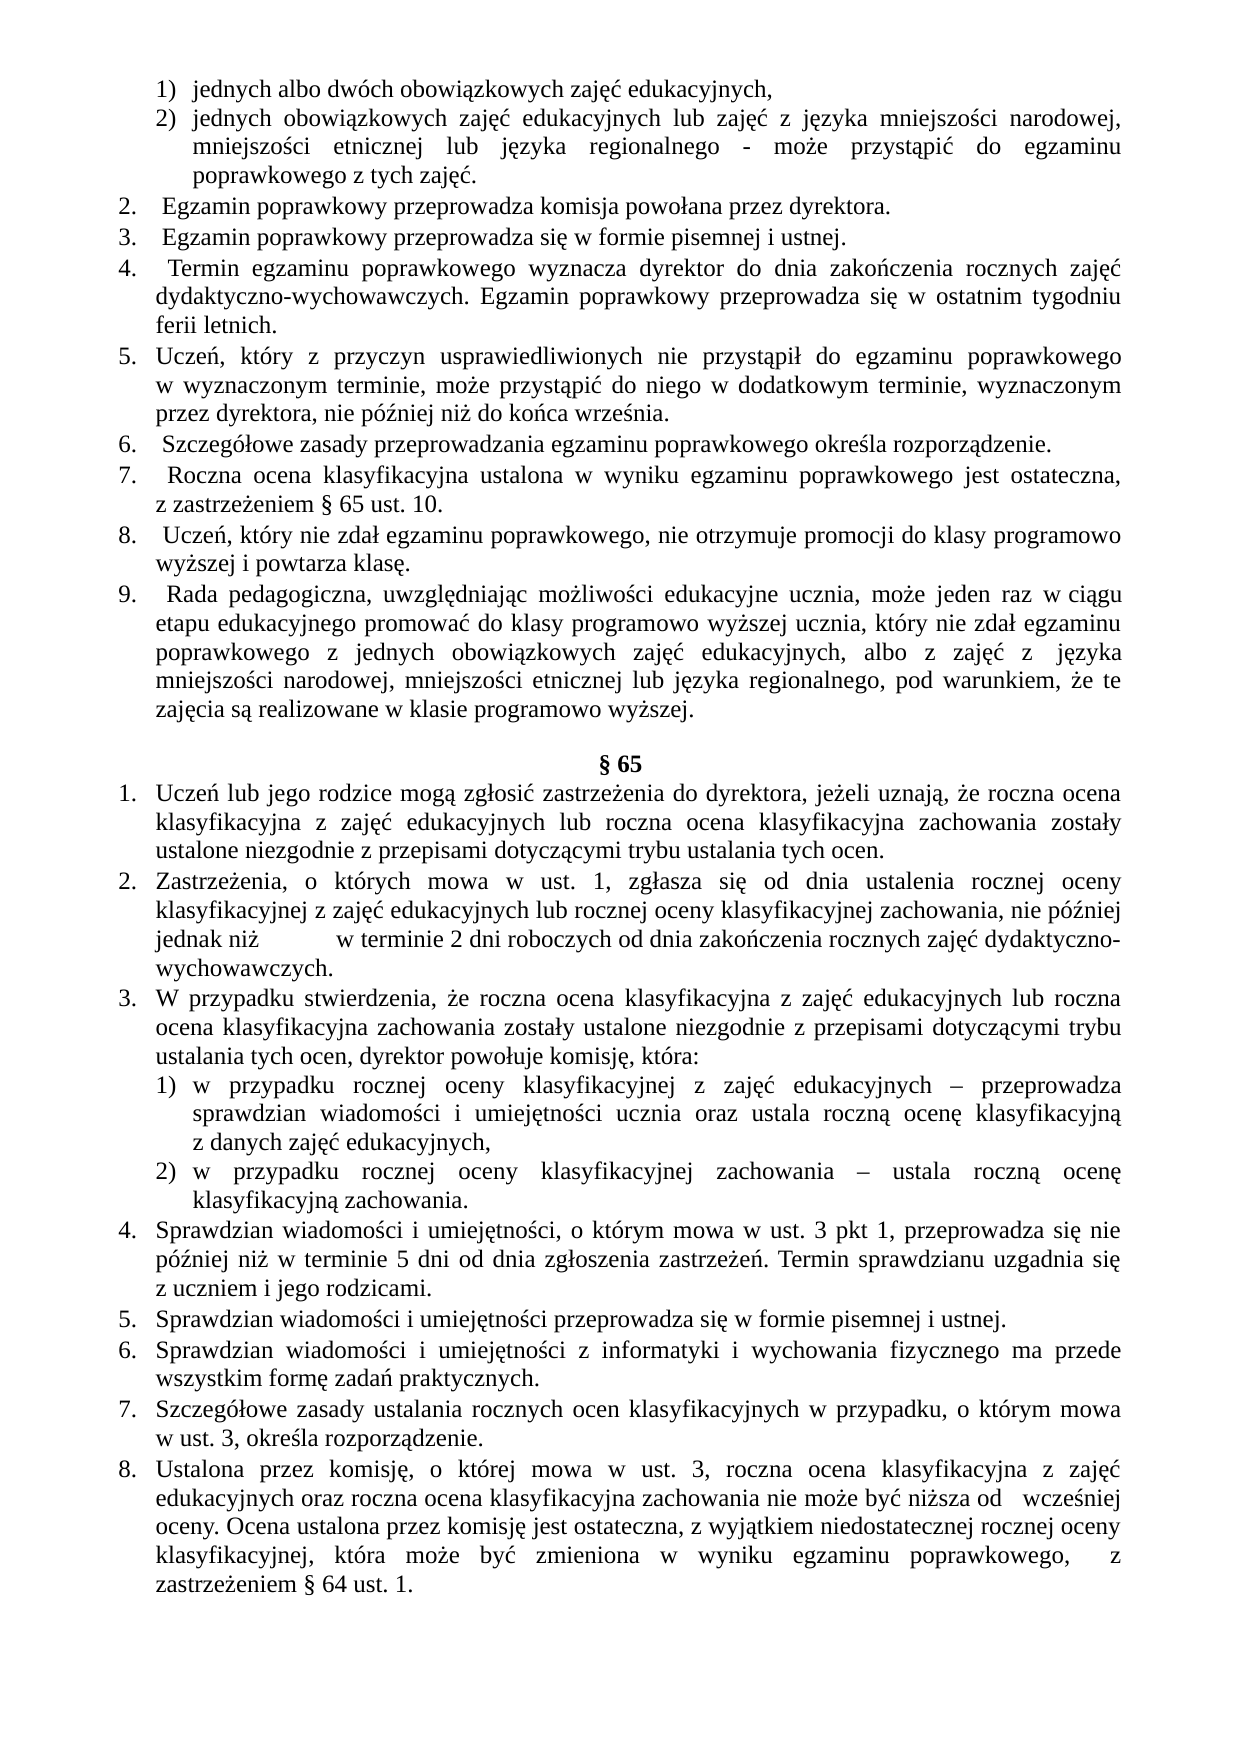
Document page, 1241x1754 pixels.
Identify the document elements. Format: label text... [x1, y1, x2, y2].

list Roczna ocena klasyfikacyjna ustalona w wyniku egzaminu poprawkowego jest ostateczna, z zastrzeżeniem § 65 ust. 10. [118, 460, 1122, 518]
list Termin egzaminu poprawkowego wyznacza dyrektor do dnia zakończenia rocznych zajęć dydaktyczno-wychowawczych. Egzamin poprawkowy przeprowadza się w ostatnim tygodniu ferii letnich. [118, 253, 1122, 339]
list Sprawdzian wiadomości i umiejętności przeprowadza się w formie pisemnej i ustnej. [118, 1304, 1122, 1333]
list Egzamin poprawkowy przeprowadza się w formie pisemnej i ustnej. [118, 222, 1122, 251]
list w przypadku rocznej oceny klasyfikacyjnej z zajęć edukacyjnych – przeprowadza sprawdzian wiadomości i umiejętności ucznia oraz ustala roczną ocenę klasyfikacyjną z danych zajęć edukacyjnych, [155, 1070, 1122, 1156]
list Uczeń, który nie zdał egzaminu poprawkowego, nie otrzymuje promocji do klasy programowo wyższej i powtarza klasę. [118, 520, 1122, 577]
text § 65 [118, 749, 1122, 778]
list Szczegółowe zasady przeprowadzania egzaminu poprawkowego określa rozporządzenie. [118, 429, 1122, 458]
list Zastrzeżenia, o których mowa w ust. 1, zgłasza się od dnia ustalenia rocznej oceny klasyfikacyjnej z zajęć edukacyjnych lub rocznej oceny klasyfikacyjnej zachowania, nie później jednak niż w terminie 2 dni roboczych od dnia zakończenia rocznych zajęć dydaktyczno-wychowawczych. [118, 866, 1122, 981]
list Egzamin poprawkowy przeprowadza komisja powołana przez dyrektora. [118, 191, 1122, 220]
list jednych albo dwóch obowiązkowych zajęć edukacyjnych, [155, 74, 1122, 103]
list Ustalona przez komisję, o której mowa w ust. 3, roczna ocena klasyfikacyjna z zajęć edukacyjnych oraz roczna ocena klasyfikacyjna zachowania nie może być niższa od wcześniej oceny. Ocena ustalona przez komisję jest ostateczna, z wyjątkiem niedostatecznej rocznej oceny klasyfikacyjnej, która może być zmieniona w wyniku egzaminu poprawkowego, z zastrzeżeniem § 64 ust. 1. [118, 1454, 1122, 1598]
list Uczeń, który z przyczyn usprawiedliwionych nie przystąpił do egzaminu poprawkowego w wyznaczonym terminie, może przystąpić do niego w dodatkowym terminie, wyznaczonym przez dyrektora, nie później niż do końca września. [118, 341, 1122, 427]
list Uczeń lub jego rodzice mogą zgłosić zastrzeżenia do dyrektora, jeżeli uznają, że roczna ocena klasyfikacyjna z zajęć edukacyjnych lub roczna ocena klasyfikacyjna zachowania zostały ustalone niezgodnie z przepisami dotyczącymi trybu ustalania tych ocen. [118, 778, 1122, 864]
list jednych obowiązkowych zajęć edukacyjnych lub zajęć z języka mniejszości narodowej, mniejszości etnicznej lub języka regionalnego - może przystąpić do egzaminu poprawkowego z tych zajęć. [155, 103, 1122, 189]
list Rada pedagogiczna, uwzględniając możliwości edukacyjne ucznia, może jeden raz w ciągu etapu edukacyjnego promować do klasy programowo wyższej ucznia, który nie zdał egzaminu poprawkowego z jednych obowiązkowych zajęć edukacyjnych, albo z zajęć z języka mniejszości narodowej, mniejszości etnicznej lub języka regionalnego, pod warunkiem, że te zajęcia są realizowane w klasie programowo wyższej. [118, 579, 1122, 723]
list Sprawdzian wiadomości i umiejętności z informatyki i wychowania fizycznego ma przede wszystkim formę zadań praktycznych. [118, 1335, 1122, 1392]
list W przypadku stwierdzenia, że roczna ocena klasyfikacyjna z zajęć edukacyjnych lub roczna ocena klasyfikacyjna zachowania zostały ustalone niezgodnie z przepisami dotyczącymi trybu ustalania tych ocen, dyrektor powołuje komisję, która: [118, 983, 1122, 1070]
list Sprawdzian wiadomości i umiejętności, o którym mowa w ust. 3 pkt 1, przeprowadza się nie później niż w terminie 5 dni od dnia zgłoszenia zastrzeżeń. Termin sprawdzianu uzgadnia się z uczniem i jego rodzicami. [118, 1216, 1122, 1302]
list w przypadku rocznej oceny klasyfikacyjnej zachowania – ustala roczną ocenę klasyfikacyjną zachowania. [155, 1156, 1122, 1213]
list Szczegółowe zasady ustalania rocznych ocen klasyfikacyjnych w przypadku, o którym mowa w ust. 3, określa rozporządzenie. [118, 1394, 1122, 1452]
